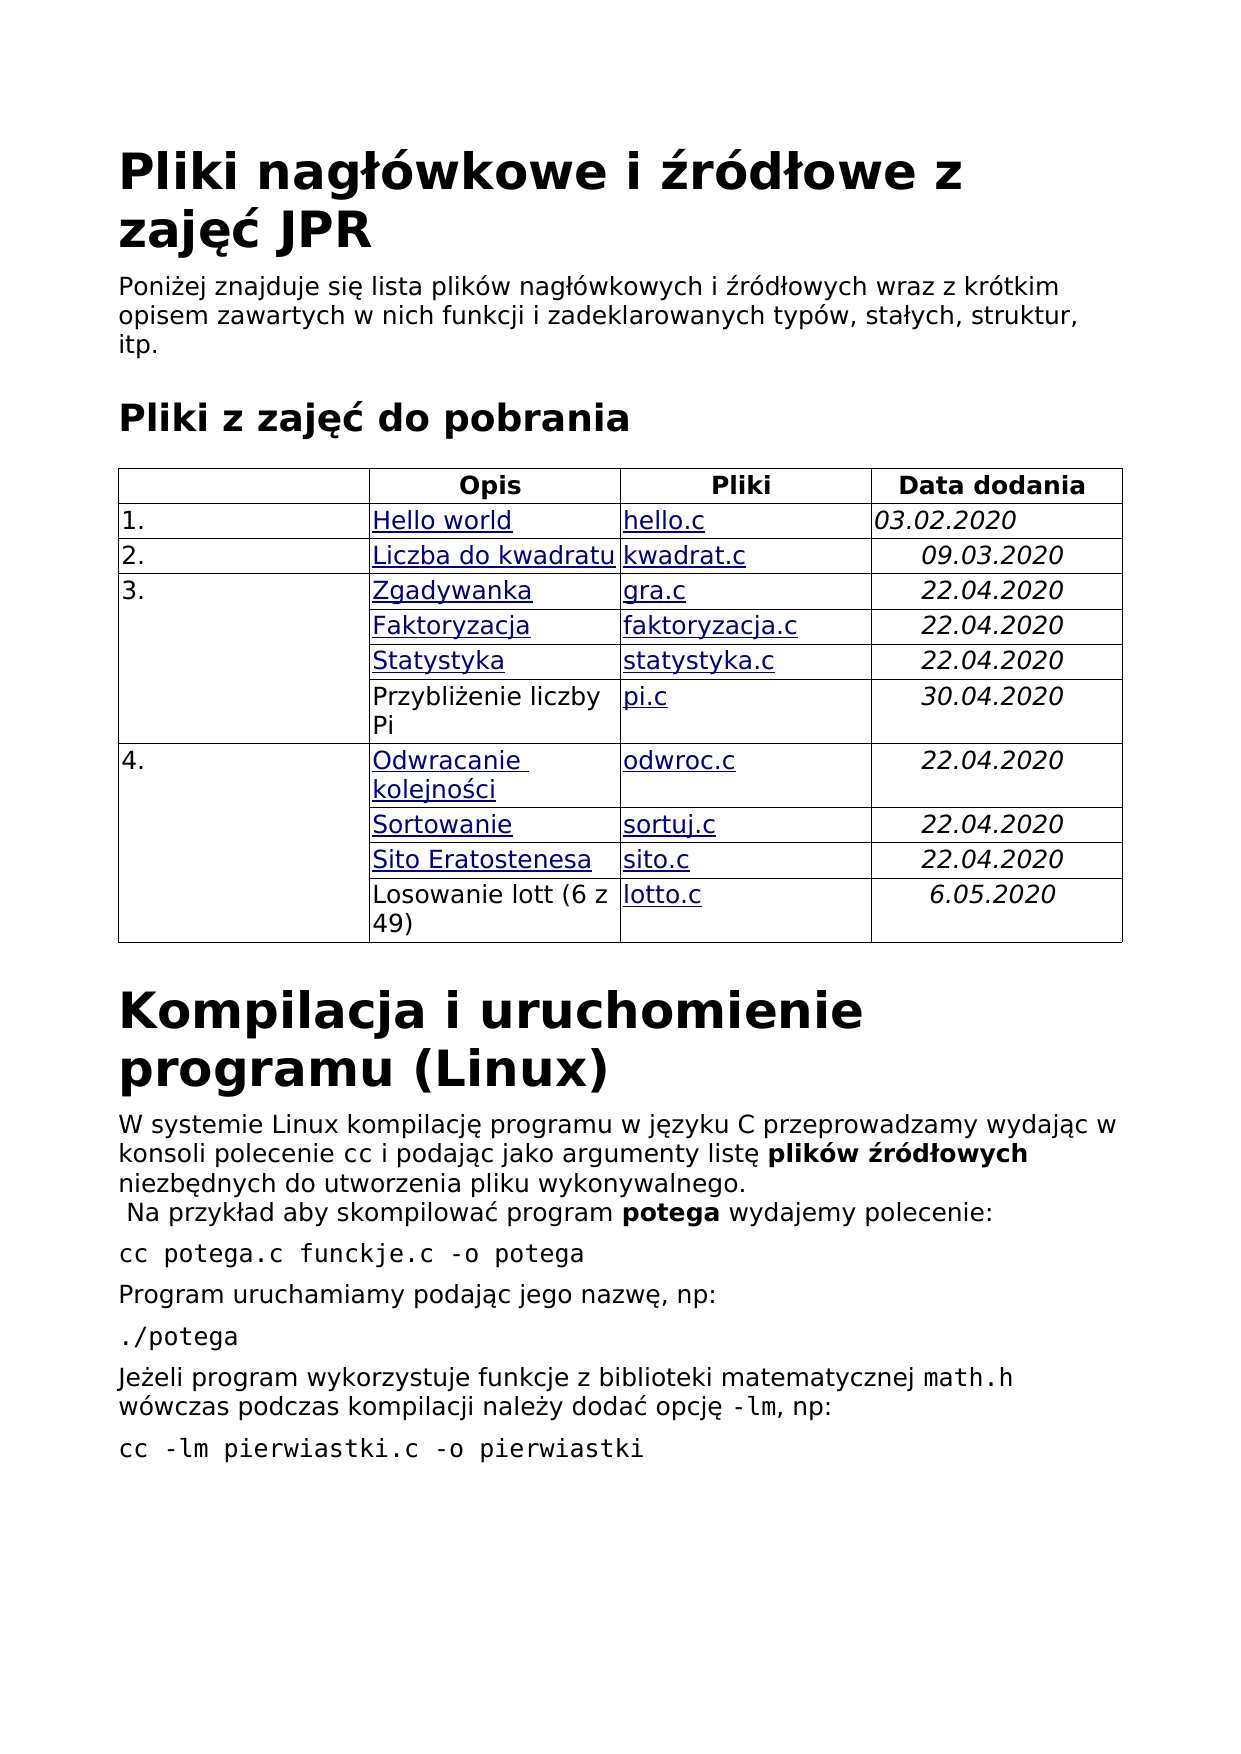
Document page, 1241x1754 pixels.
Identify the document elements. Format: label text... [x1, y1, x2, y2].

table_cell Odwracanie kolejności [370, 744, 620, 807]
table_cell Sito Eratostenesa [370, 843, 620, 877]
text ./potega [118, 1322, 1122, 1351]
text cc -lm pierwiastki.c -o pierwiastki [118, 1434, 1122, 1463]
table_cell Liczba do kwadratu [370, 539, 620, 573]
table_cell 22.04.2020 [872, 843, 1122, 877]
table_cell 22.04.2020 [872, 610, 1122, 643]
table_cell 6.05.2020 [872, 879, 1122, 942]
table_cell 30.04.2020 [872, 680, 1122, 743]
table_cell 2. [119, 539, 369, 573]
table_cell 22.04.2020 [872, 808, 1122, 842]
text cc potega.c funckje.c -o potega [118, 1240, 1122, 1269]
subtitle Pliki nagłówkowe i źródłowe z zajęć JPR [118, 143, 1122, 259]
text Program uruchamiamy podając jego nazwę, np: [118, 1281, 1122, 1310]
table_cell Zgadywanka [370, 574, 620, 608]
table_cell 09.03.2020 [872, 539, 1122, 573]
table_cell 03.02.2020 [872, 504, 1122, 538]
table_header Opis [370, 469, 620, 503]
table_cell gra.c [621, 574, 871, 608]
table_cell kwadrat.c [621, 539, 871, 573]
subtitle Pliki z zajęć do pobrania [118, 397, 1122, 441]
subtitle Kompilacja i uruchomienie programu (Linux) [118, 982, 1122, 1098]
table_header Pliki [621, 469, 871, 503]
table_cell lotto.c [621, 879, 871, 942]
table_cell 22.04.2020 [872, 574, 1122, 608]
table_cell faktoryzacja.c [621, 610, 871, 643]
table_cell 22.04.2020 [872, 645, 1122, 679]
table_cell Faktoryzacja [370, 610, 620, 643]
text Poniżej znajduje się lista plików nagłówkowych i źródłowych wraz z krótkim opisem zawartych w nich funkcji i zadeklarowanych typów, stałych, struktur, itp. [118, 272, 1122, 359]
text Jeżeli program wykorzystuje funkcje z biblioteki matematycznej math.h wówczas podczas kompilacji należy dodać opcję -lm, np: [118, 1363, 1122, 1422]
table_cell pi.c [621, 680, 871, 743]
table_cell odwroc.c [621, 744, 871, 807]
table_cell Hello world [370, 504, 620, 538]
table_cell 4. [119, 744, 369, 942]
table_cell 1. [119, 504, 369, 538]
table_cell 22.04.2020 [872, 744, 1122, 807]
table_cell 3. [119, 574, 369, 743]
table_cell sito.c [621, 843, 871, 877]
table_header [119, 469, 369, 503]
table_cell Sortowanie [370, 808, 620, 842]
table_cell Statystyka [370, 645, 620, 679]
table_header Data dodania [872, 469, 1122, 503]
table_cell Przybliżenie liczby Pi [370, 680, 620, 743]
table_cell hello.c [621, 504, 871, 538]
text W systemie Linux kompilację programu w języku C przeprowadzamy wydając w konsoli polecenie cc i podając jako argumenty listę plików źródłowych niezbędnych do utworzenia pliku wykonywalnego. Na przykład aby skompilować program potega wydajemy polecenie: [118, 1111, 1122, 1227]
table_cell statystyka.c [621, 645, 871, 679]
table_cell Losowanie lott (6 z 49) [370, 879, 620, 942]
table_cell sortuj.c [621, 808, 871, 842]
